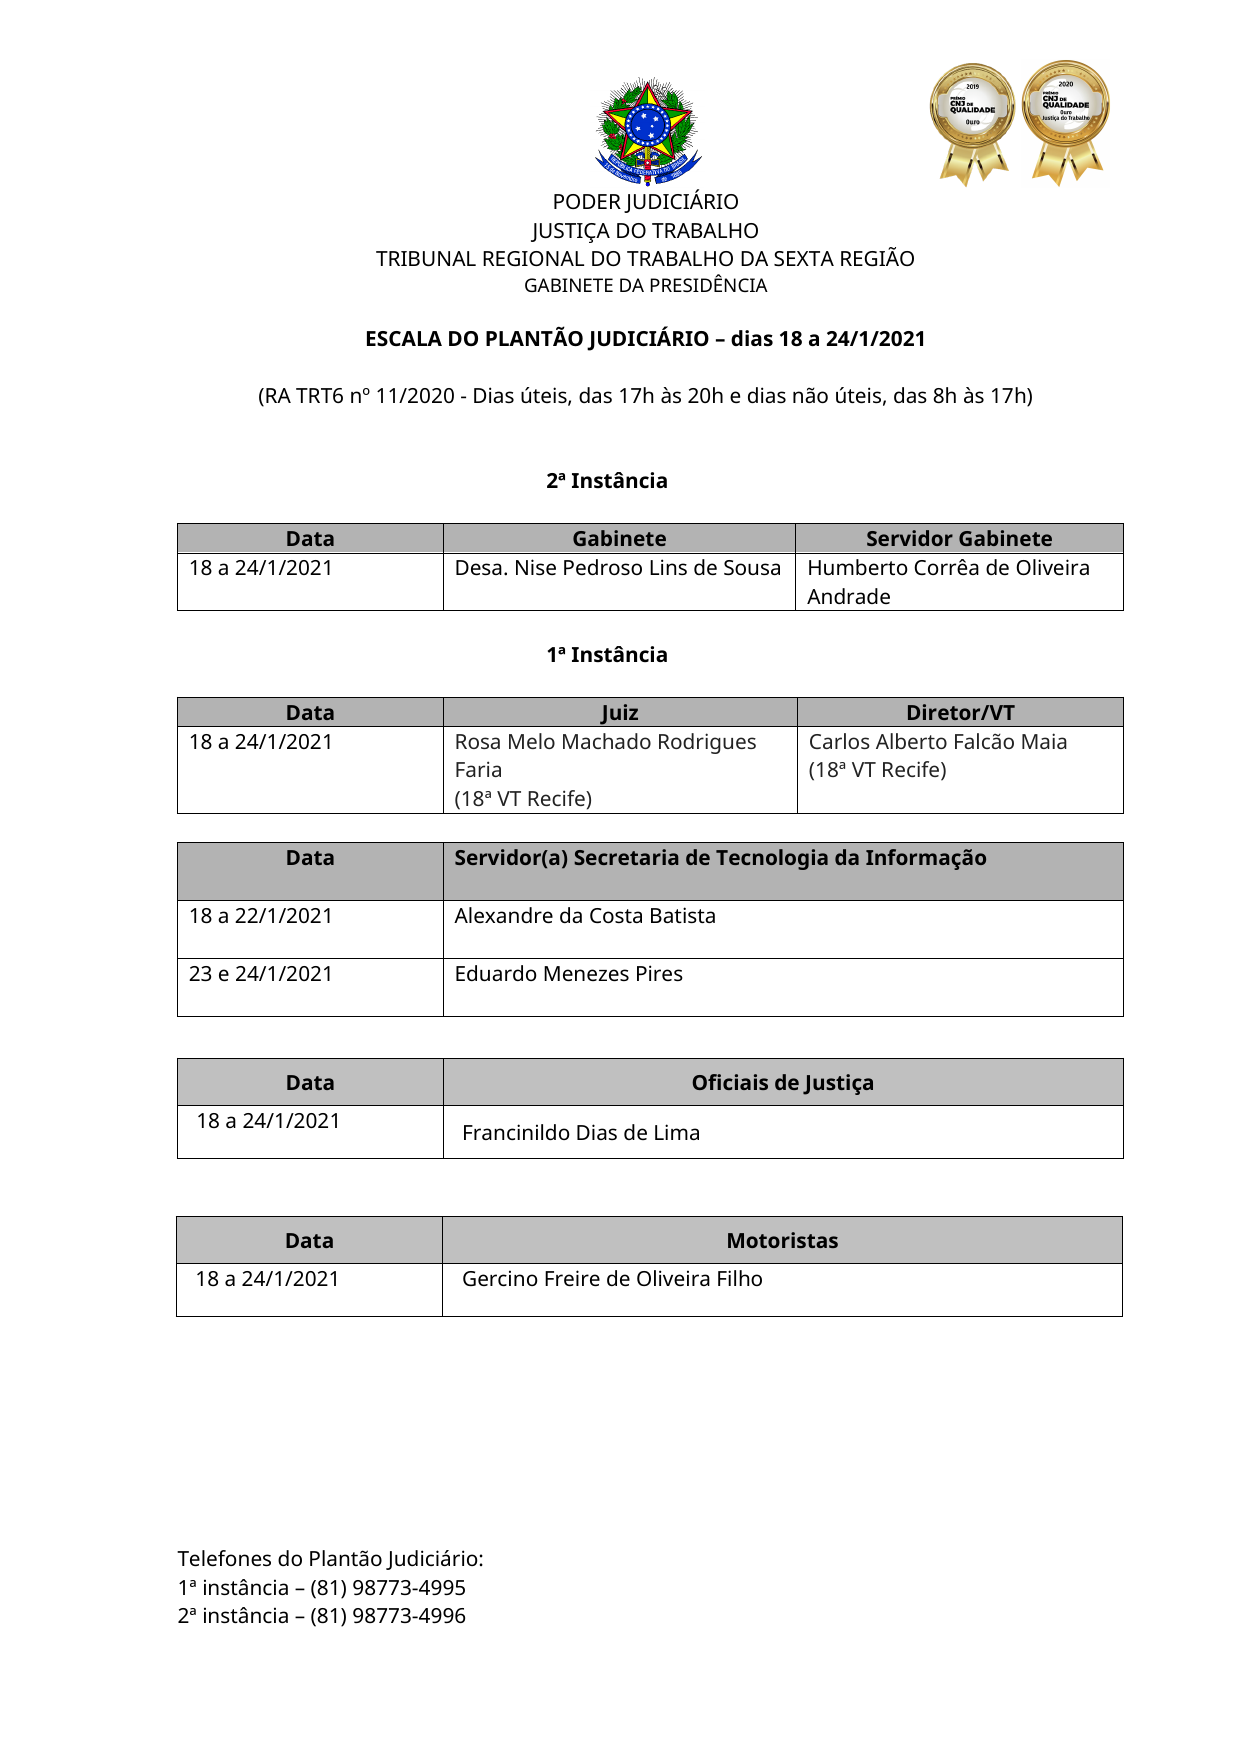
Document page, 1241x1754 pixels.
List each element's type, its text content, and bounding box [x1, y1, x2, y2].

table_header Data [178, 1059, 443, 1105]
table_header Servidor Gabinete [796, 524, 1123, 552]
text (RA TRT6 nº 11/2020 - Dias úteis, das 17h às 20h e dias não úteis, das 8h às 17h) [177, 381, 1114, 409]
text 1ª instância – (81) 98773-4995 [177, 1573, 1114, 1601]
table_cell 18 a 24/1/2021 [177, 1264, 442, 1316]
text ESCALA DO PLANTÃO JUDICIÁRIO – dias 18 a 24/1/2021 [177, 324, 1114, 352]
table_cell Alexandre da Costa Batista [444, 901, 1123, 958]
table_header Servidor(a) Secretaria de Tecnologia da Informação [444, 843, 1123, 900]
table_cell Desa. Nise Pedroso Lins de Sousa [444, 554, 795, 610]
table_header Data [178, 843, 443, 900]
text 2ª Instância [365, 466, 1114, 494]
text 1ª Instância [365, 640, 1114, 668]
table_header Diretor/VT [798, 698, 1123, 726]
table_header Gabinete [444, 524, 795, 552]
table_header Data [177, 1217, 442, 1263]
table_cell 18 a 24/1/2021 [178, 1106, 443, 1158]
table_cell 18 a 24/1/2021 [178, 554, 443, 610]
table_cell Rosa Melo Machado Rodrigues Faria (18ª VT Recife) [444, 727, 797, 812]
table_header Oficiais de Justiça [444, 1059, 1123, 1105]
text 2ª instância – (81) 98773-4996 [177, 1601, 1114, 1630]
table_cell Humberto Corrêa de Oliveira Andrade [796, 554, 1123, 610]
table_cell Carlos Alberto Falcão Maia (18ª VT Recife) [798, 727, 1123, 812]
picture [589, 74, 705, 188]
table_header Data [178, 524, 443, 552]
table_header Juiz [444, 698, 797, 726]
table_header Data [178, 698, 443, 726]
table_cell Francinildo Dias de Lima [444, 1106, 1123, 1158]
table_header Motoristas [443, 1217, 1122, 1263]
text Telefones do Plantão Judiciário: [177, 1544, 1114, 1573]
picture [929, 62, 1016, 188]
table_cell 18 a 24/1/2021 [178, 727, 443, 812]
table_cell Eduardo Menezes Pires [444, 959, 1123, 1016]
table_cell 18 a 22/1/2021 [178, 901, 443, 958]
table_cell Gercino Freire de Oliveira Filho [443, 1264, 1122, 1316]
picture [1021, 59, 1111, 188]
table_cell 23 e 24/1/2021 [178, 959, 443, 1016]
